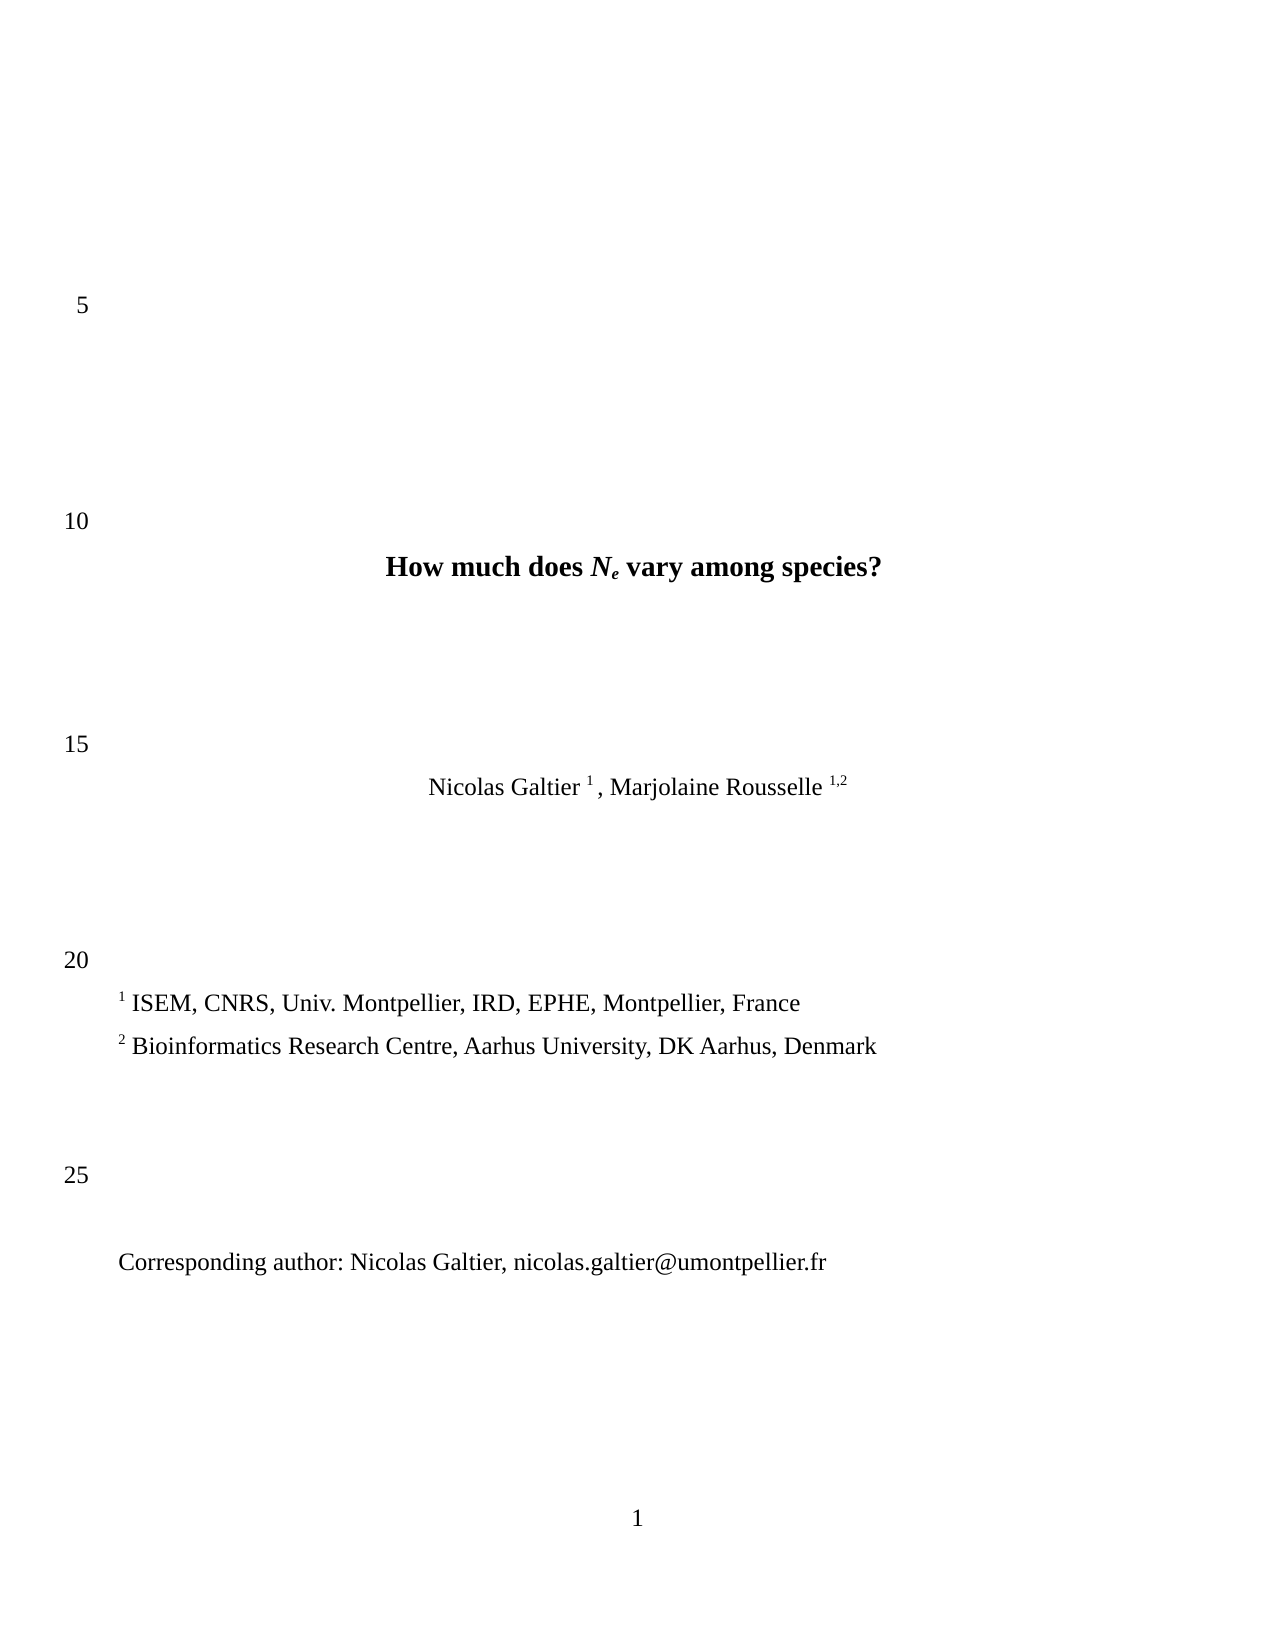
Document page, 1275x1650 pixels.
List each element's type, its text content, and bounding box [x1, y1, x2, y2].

text How much does Ne vary among species? [118, 549, 1157, 583]
text 2 Bioinformatics Research Centre, Aarhus University, DK Aarhus, Denmark [118, 1031, 1157, 1060]
text 1 ISEM, CNRS, Univ. Montpellier, IRD, EPHE, Montpellier, France [118, 988, 1157, 1017]
text Nicolas Galtier 1 , Marjolaine Rousselle 1,2 [118, 772, 1157, 801]
text Corresponding author: Nicolas Galtier, nicolas.galtier@umontpellier.fr [118, 1247, 1157, 1275]
